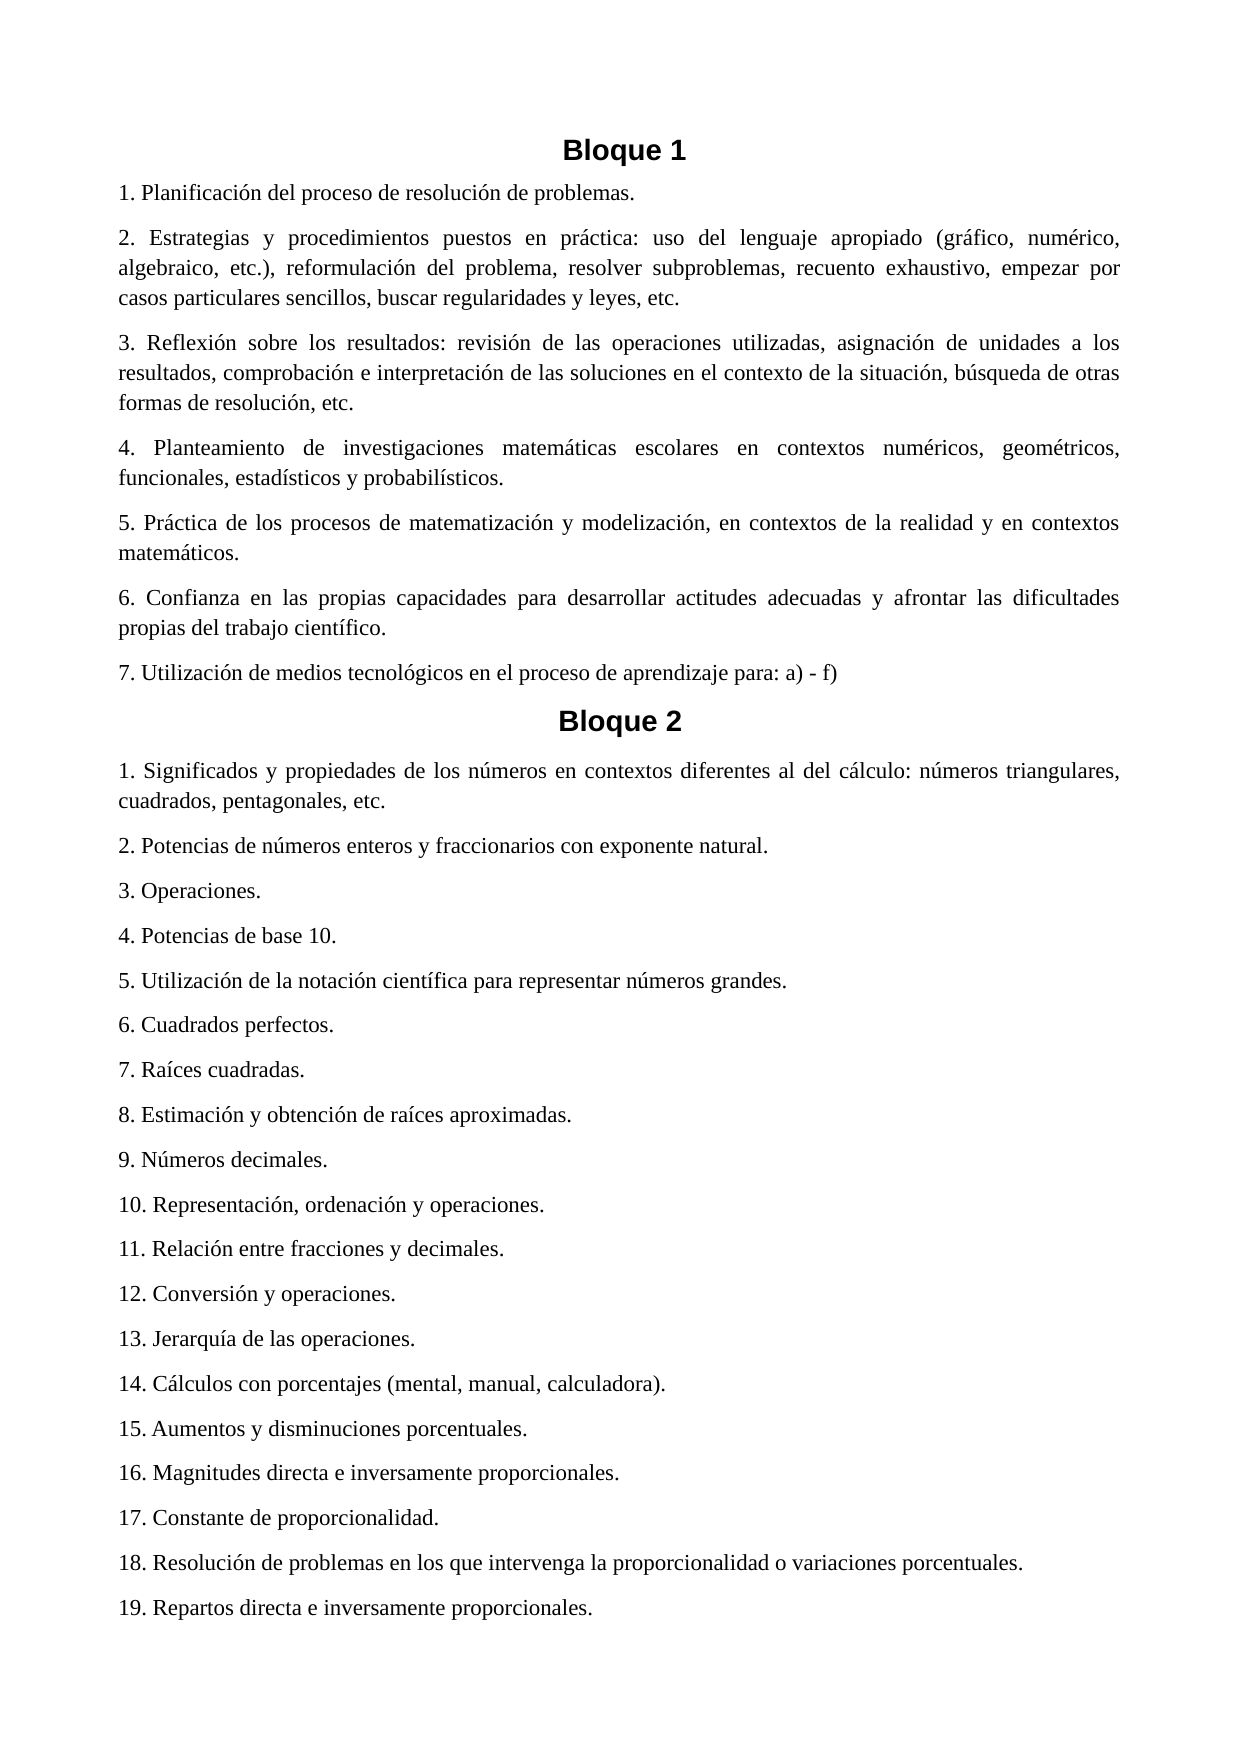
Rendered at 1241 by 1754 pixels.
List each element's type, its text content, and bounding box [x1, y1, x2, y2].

text 12. Conversión y operaciones. [118, 1280, 1122, 1307]
text 18. Resolución de problemas en los que intervenga la proporcionalidad o variaciones porcentuales. [118, 1549, 1122, 1575]
text 1. Planificación del proceso de resolución de problemas. [118, 179, 1122, 205]
text 10. Representación, ordenación y operaciones. [118, 1191, 1122, 1217]
text 5. Práctica de los procesos de matematización y modelización, en contextos de la realidad y en contextos matemáticos. [118, 509, 1122, 566]
text 6. Cuadrados perfectos. [118, 1011, 1122, 1038]
text 5. Utilización de la notación científica para representar números grandes. [118, 967, 1122, 993]
text 16. Magnitudes directa e inversamente proporcionales. [118, 1459, 1122, 1486]
text 14. Cálculos con porcentajes (mental, manual, calculadora). [118, 1370, 1122, 1396]
text Bloque 2 [118, 704, 1122, 738]
text 6. Confianza en las propias capacidades para desarrollar actitudes adecuadas y afrontar las dificultades propias del trabajo científico. [118, 584, 1122, 641]
text 9. Números decimales. [118, 1146, 1122, 1172]
text 11. Relación entre fracciones y decimales. [118, 1235, 1122, 1262]
subtitle Bloque 1 [118, 133, 1122, 166]
text 8. Estimación y obtención de raíces aproximadas. [118, 1101, 1122, 1127]
text 3. Operaciones. [118, 877, 1122, 903]
text 7. Utilización de medios tecnológicos en el proceso de aprendizaje para: a) - f) [118, 659, 1122, 686]
text 2. Estrategias y procedimientos puestos en práctica: uso del lenguaje apropiado (gráfico, numérico, algebraico, etc.), reformulación del problema, resolver subproblemas, recuento exhaustivo, empezar por casos particulares sencillos, buscar regularidades y leyes, etc. [118, 224, 1122, 311]
text 7. Raíces cuadradas. [118, 1056, 1122, 1083]
text 4. Potencias de base 10. [118, 922, 1122, 948]
text 13. Jerarquía de las operaciones. [118, 1325, 1122, 1351]
text 19. Repartos directa e inversamente proporcionales. [118, 1594, 1122, 1620]
text 4. Planteamiento de investigaciones matemáticas escolares en contextos numéricos, geométricos, funcionales, estadísticos y probabilísticos. [118, 434, 1122, 491]
text 2. Potencias de números enteros y fraccionarios con exponente natural. [118, 832, 1122, 859]
text 15. Aumentos y disminuciones porcentuales. [118, 1414, 1122, 1441]
text 1. Significados y propiedades de los números en contextos diferentes al del cálculo: números triangulares, cuadrados, pentagonales, etc. [118, 757, 1122, 814]
text 3. Reflexión sobre los resultados: revisión de las operaciones utilizadas, asignación de unidades a los resultados, comprobación e interpretación de las soluciones en el contexto de la situación, búsqueda de otras formas de resolución, etc. [118, 329, 1122, 416]
text 17. Constante de proporcionalidad. [118, 1504, 1122, 1531]
